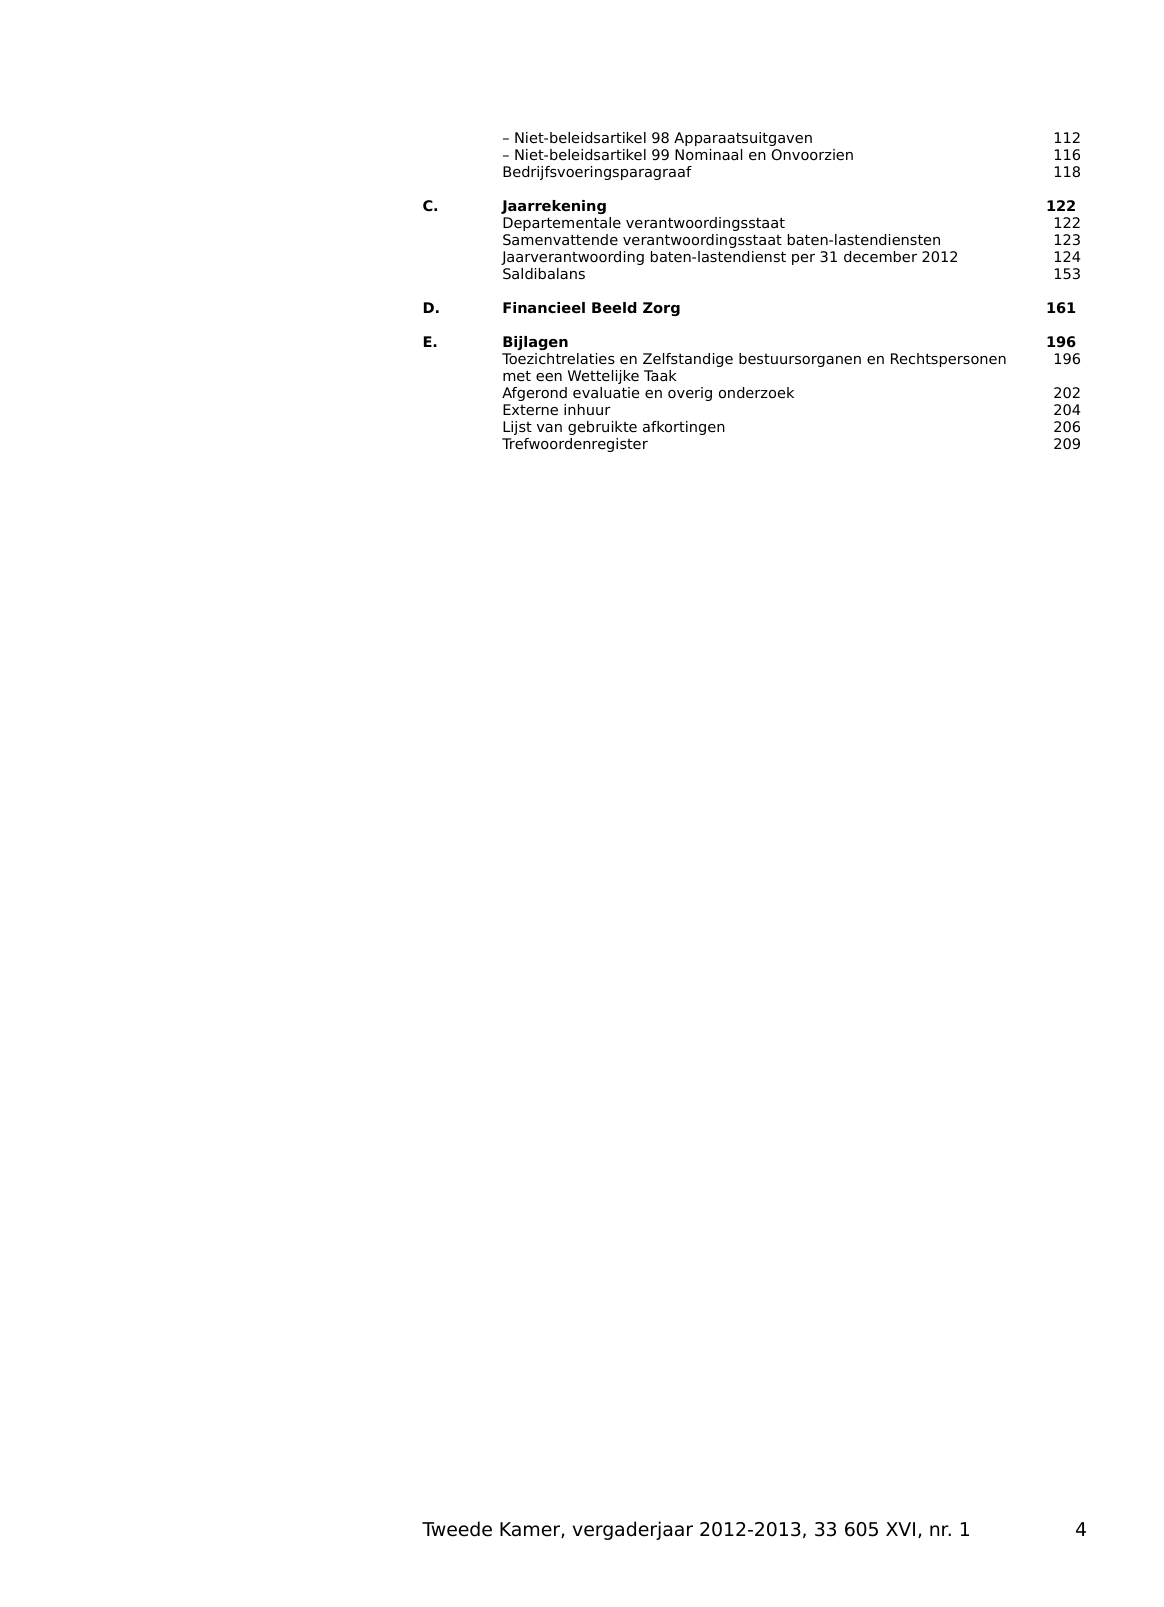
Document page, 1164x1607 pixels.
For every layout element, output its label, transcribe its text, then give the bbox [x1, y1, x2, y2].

table_cell – Niet-beleidsartikel 99 Nominaal en Onvoorzien [496, 147, 1028, 164]
table_cell 196 [1028, 334, 1087, 351]
table_cell Externe inhuur [496, 402, 1028, 418]
table_cell Financieel Beeld Zorg [496, 300, 1028, 317]
table_cell Lijst van gebruikte afkortingen [496, 419, 1028, 436]
table_cell [496, 317, 1028, 334]
table_cell [1028, 283, 1087, 300]
table_cell [422, 283, 496, 300]
table_cell Saldibalans [496, 266, 1028, 283]
table_cell 122 [1028, 198, 1087, 215]
table_cell [1028, 181, 1087, 198]
table_cell 196 [1028, 351, 1087, 384]
table_cell 204 [1028, 402, 1087, 418]
table_cell [422, 351, 496, 384]
table_cell [496, 283, 1028, 300]
table_cell – Niet-beleidsartikel 98 Apparaatsuitgaven [496, 130, 1028, 147]
table_cell [422, 419, 496, 436]
table_cell 206 [1028, 419, 1087, 436]
table_cell 161 [1028, 300, 1087, 317]
table_cell 118 [1028, 164, 1087, 181]
table_cell [496, 181, 1028, 198]
table_cell Samenvattende verantwoordingsstaat baten-lastendiensten [496, 232, 1028, 249]
table_cell C. [422, 198, 496, 215]
table_cell 209 [1028, 436, 1087, 452]
table_cell Trefwoordenregister [496, 436, 1028, 452]
table_cell 124 [1028, 249, 1087, 266]
table_cell Afgerond evaluatie en overig onderzoek [496, 385, 1028, 402]
table_cell Jaarrekening [496, 198, 1028, 215]
table_cell [422, 317, 496, 334]
table_cell [422, 130, 496, 147]
table_cell 202 [1028, 385, 1087, 402]
table_cell 122 [1028, 215, 1087, 232]
table_cell [422, 436, 496, 452]
table_cell [422, 402, 496, 418]
table_cell [422, 181, 496, 198]
table_cell 116 [1028, 147, 1087, 164]
table_cell [422, 232, 496, 249]
table_cell 112 [1028, 130, 1087, 147]
table_cell [422, 249, 496, 266]
table_cell Bijlagen [496, 334, 1028, 351]
table_cell Departementale verantwoordingsstaat [496, 215, 1028, 232]
table_cell E. [422, 334, 496, 351]
table_cell [422, 147, 496, 164]
table_cell 123 [1028, 232, 1087, 249]
table_cell [422, 266, 496, 283]
table_cell Toezichtrelaties en Zelfstandige bestuursorganen en Rechtspersonen met een Wettelijke Taak [496, 351, 1028, 384]
table_cell Jaarverantwoording baten-lastendienst per 31 december 2012 [496, 249, 1028, 266]
table_cell D. [422, 300, 496, 317]
table_cell [422, 385, 496, 402]
table_cell 153 [1028, 266, 1087, 283]
table_cell Bedrijfsvoeringsparagraaf [496, 164, 1028, 181]
table_cell [422, 164, 496, 181]
table_cell [1028, 317, 1087, 334]
table_cell [422, 215, 496, 232]
